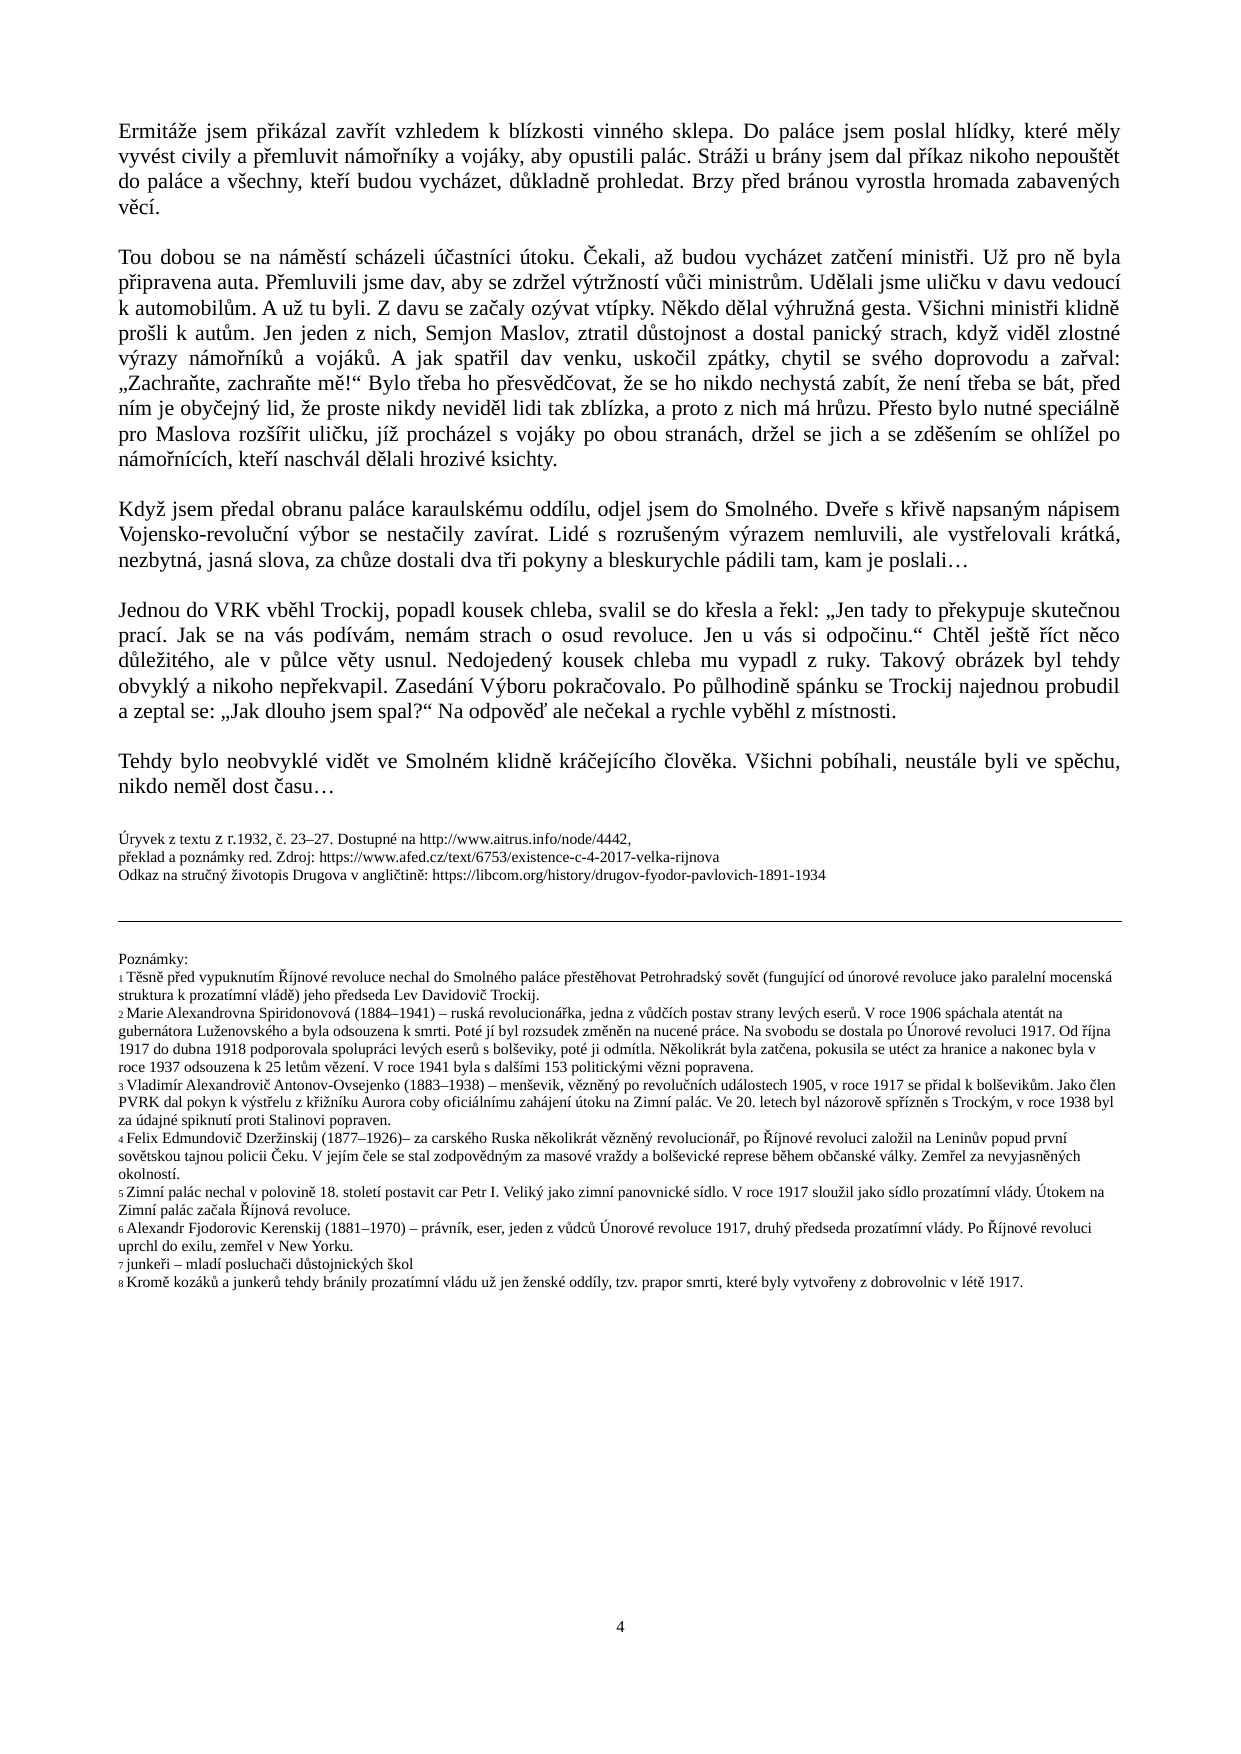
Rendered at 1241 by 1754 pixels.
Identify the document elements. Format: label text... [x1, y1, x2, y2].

text Poznámky: [118, 950, 1122, 968]
text 2 Marie Alexandrovna Spiridonovová (1884–1941) – ruská revolucionářka, jedna z vůdčích postav strany levých eserů. V roce 1906 spáchala atentát na gubernátora Luženovského a byla odsouzena k smrti. Poté jí byl rozsudek změněn na nucené práce. Na svobodu se dostala po Únorové revoluci 1917. Od října 1917 do dubna 1918 podporovala spolupráci levých eserů s bolševiky, poté ji odmítla. Několikrát byla zatčena, pokusila se utéct za hranice a nakonec byla v roce 1937 odsouzena k 25 letům vězení. V roce 1941 byla s dalšími 153 politickými vězni popravena. [118, 1004, 1122, 1075]
text 5 Zimní palác nechal v polovině 18. století postavit car Petr I. Veliký jako zimní panovnické sídlo. V roce 1917 sloužil jako sídlo prozatímní vlády. Útokem na Zimní palác začala Říjnová revoluce. [118, 1183, 1122, 1219]
text 1 Těsně před vypuknutím Říjnové revoluce nechal do Smolného paláce přestěhovat Petrohradský sovět (fungující od únorové revoluce jako paralelní mocenská struktura k prozatímní vládě) jeho předseda Lev Davidovič Trockij. [118, 968, 1122, 1004]
text překlad a poznámky red. Zdroj: https://www.afed.cz/text/6753/existence-c-4-2017-velka-rijnova [118, 848, 1122, 866]
text 7 junkeři – mladí posluchači důstojnických škol [118, 1254, 1122, 1272]
text 8 Kromě kozáků a junkerů tehdy bránily prozatímní vládu už jen ženské oddíly, tzv. prapor smrti, které byly vytvořeny z dobrovolnic v létě 1917. [118, 1272, 1122, 1290]
text Když jsem předal obranu paláce karaulskému oddílu, odjel jsem do Smolného. Dveře s křivě napsaným nápisem Vojensko-revoluční výbor se nestačily zavírat. Lidé s rozrušeným výrazem nemluvili, ale vystřelovali krátká, nezbytná, jasná slova, za chůze dostali dva tři pokyny a bleskurychle pádili tam, kam je poslali… [118, 496, 1122, 572]
text Úryvek z textu z r.1932, č. 23–27. Dostupné na http://www.aitrus.info/node/4442, [118, 827, 1122, 848]
text 3 Vladimír Alexandrovič Antonov-Ovsejenko (1883–1938) – menševik, vězněný po revolučních událostech 1905, v roce 1917 se přidal k bolševikům. Jako člen PVRK dal pokyn k výstřelu z křižníku Aurora coby oficiálnímu zahájení útoku na Zimní palác. Ve 20. letech byl názorově spřízněn s Trockým, v roce 1938 byl za údajné spiknutí proti Stalinovi popraven. [118, 1075, 1122, 1129]
text Tehdy bylo neobvyklé vidět ve Smolném klidně kráčejícího člověka. Všichni pobíhali, neustále byli ve spěchu, nikdo neměl dost času… [118, 748, 1122, 799]
text Jednou do VRK vběhl Trockij, popadl kousek chleba, svalil se do křesla a řekl: „Jen tady to překypuje skutečnou prací. Jak se na vás podívám, nemám strach o osud revoluce. Jen u vás si odpočinu.“ Chtěl ještě říct něco důležitého, ale v půlce věty usnul. Nedojedený kousek chleba mu vypadl z ruky. Takový obrázek byl tehdy obvyklý a nikoho nepřekvapil. Zasedání Výboru pokračovalo. Po půlhodině spánku se Trockij najednou probudil a zeptal se: „Jak dlouho jsem spal?“ Na odpověď ale nečekal a rychle vyběhl z místnosti. [118, 597, 1122, 723]
text 4 Felix Edmundovič Dzeržinskij (1877–1926)– za carského Ruska několikrát vězněný revolucionář, po Říjnové revoluci založil na Leninův popud první sovětskou tajnou policii Čeku. V jejím čele se stal zodpovědným za masové vraždy a bolševické represe během občanské války. Zemřel za nevyjasněných okolností. [118, 1129, 1122, 1183]
text Ermitáže jsem přikázal zavřít vzhledem k blízkosti vinného sklepa. Do paláce jsem poslal hlídky, které měly vyvést civily a přemluvit námořníky a vojáky, aby opustili palác. Stráži u brány jsem dal příkaz nikoho nepouštět do paláce a všechny, kteří budou vycházet, důkladně prohledat. Brzy před bránou vyrostla hromada zabavených věcí. [118, 118, 1122, 219]
text Odkaz na stručný životopis Drugova v angličtině: https://libcom.org/history/drugov-fyodor-pavlovich-1891-1934 [118, 866, 1122, 884]
text 6 Alexandr Fjodorovic Kerenskij (1881–1970) – právník, eser, jeden z vůdců Únorové revoluce 1917, druhý předseda prozatímní vlády. Po Říjnové revoluci uprchl do exilu, zemřel v New Yorku. [118, 1219, 1122, 1254]
text Tou dobou se na náměstí scházeli účastníci útoku. Čekali, až budou vycházet zatčení ministři. Už pro ně byla připravena auta. Přemluvili jsme dav, aby se zdržel výtržností vůči ministrům. Udělali jsme uličku v davu vedoucí k automobilům. A už tu byli. Z davu se začaly ozývat vtípky. Někdo dělal výhružná gesta. Všichni ministři klidně prošli k autům. Jen jeden z nich, Semjon Maslov, ztratil důstojnost a dostal panický strach, když viděl zlostné výrazy námořníků a vojáků. A jak spatřil dav venku, uskočil zpátky, chytil se svého doprovodu a zařval: „Zachraňte, zachraňte mě!“ Bylo třeba ho přesvědčovat, že se ho nikdo nechystá zabít, že není třeba se bát, před ním je obyčejný lid, že proste nikdy neviděl lidi tak zblízka, a proto z nich má hrůzu. Přesto bylo nutné speciálně pro Maslova rozšířit uličku, jíž procházel s vojáky po obou stranách, držel se jich a se zděšením se ohlížel po námořnících, kteří naschvál dělali hrozivé ksichty. [118, 244, 1122, 471]
